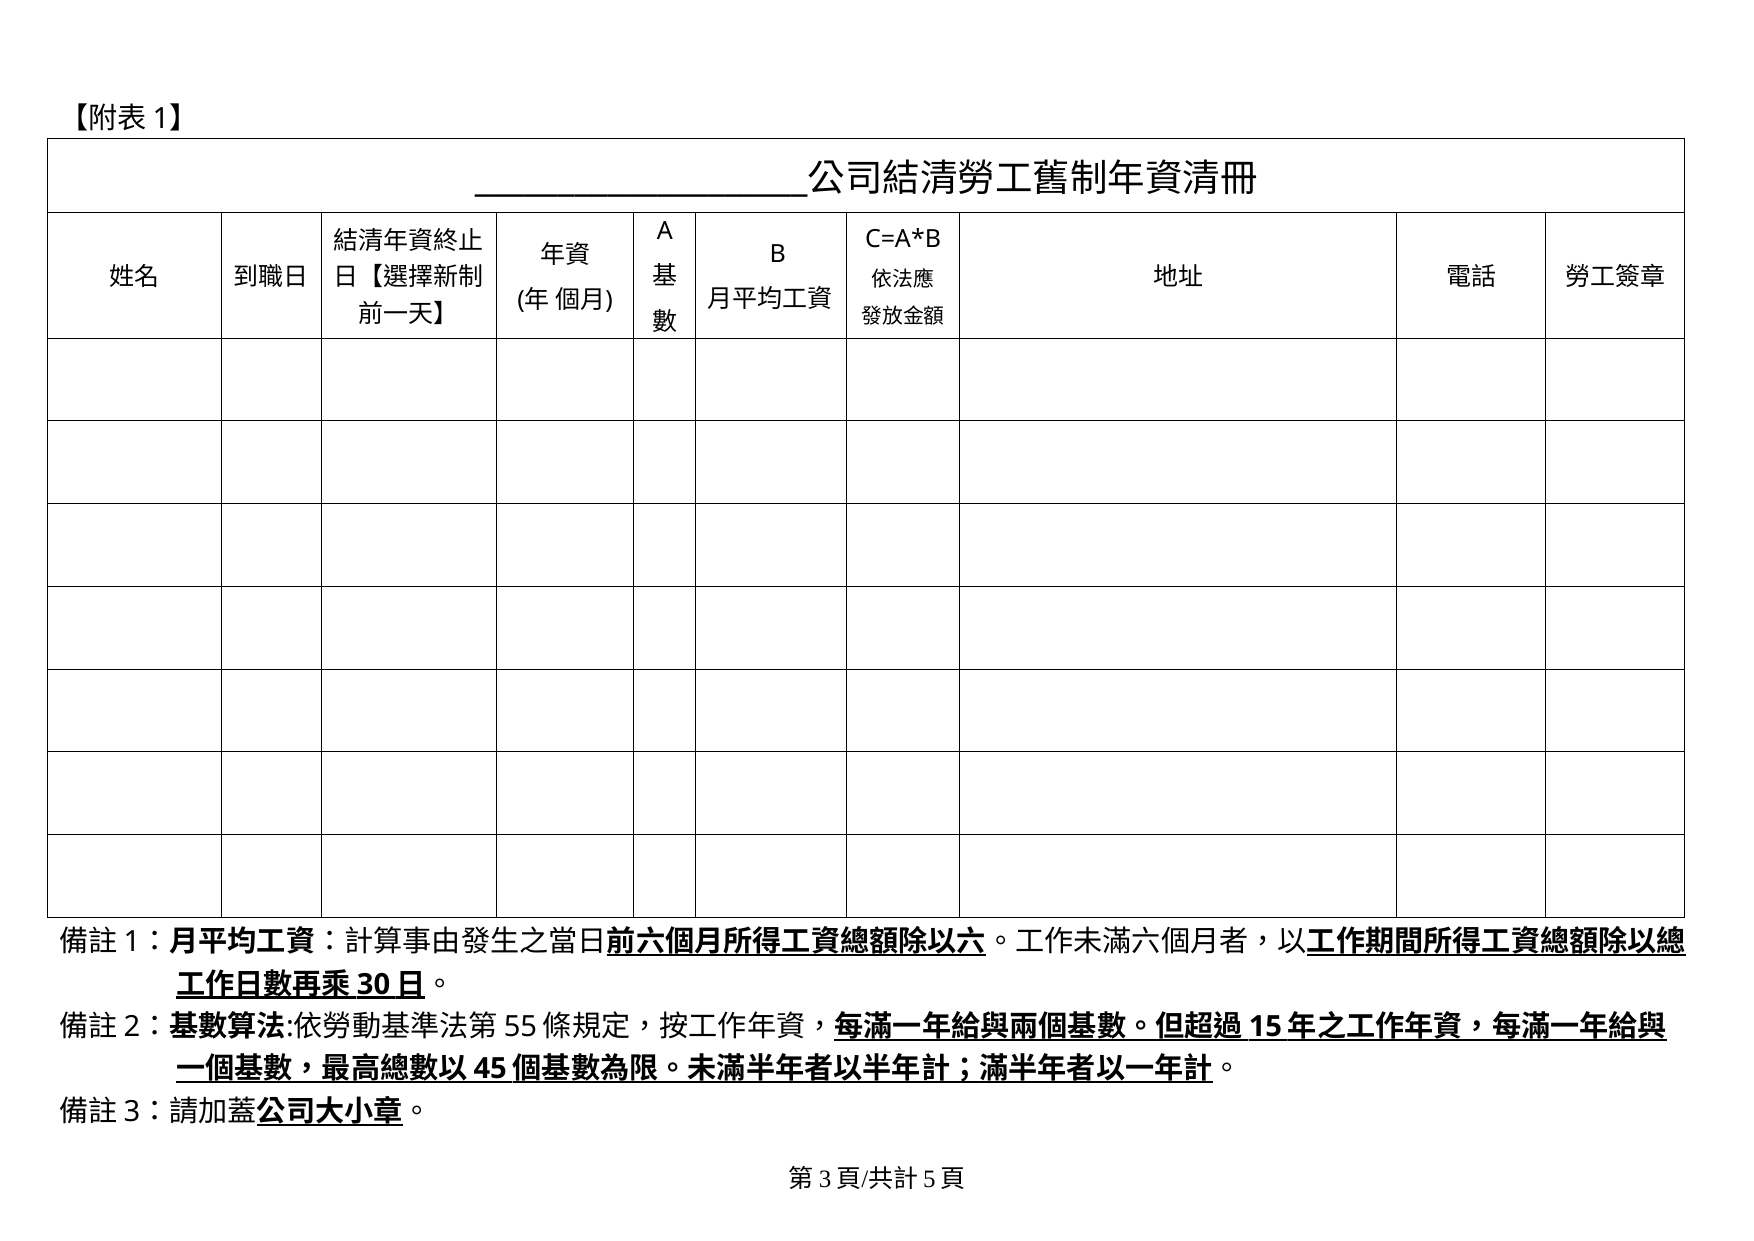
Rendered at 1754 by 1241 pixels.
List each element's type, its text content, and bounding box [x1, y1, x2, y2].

table_cell [696, 670, 846, 751]
table_cell [634, 670, 695, 751]
table_cell [634, 752, 695, 834]
table_cell 電話 [1397, 213, 1545, 337]
table_cell [634, 504, 695, 586]
table_cell [48, 339, 221, 420]
table_cell [634, 587, 695, 668]
table_cell [634, 421, 695, 503]
table_cell [847, 421, 959, 503]
table_cell [960, 752, 1396, 834]
table_cell [322, 670, 496, 751]
table_cell [222, 504, 321, 586]
table_cell [1397, 670, 1545, 751]
table_cell [222, 339, 321, 420]
table_cell 結清年資終止日【選擇新制前一天】 [322, 213, 496, 337]
table_cell [1397, 504, 1545, 586]
table_cell [322, 339, 496, 420]
table_cell [222, 752, 321, 834]
table_cell 地址 [960, 213, 1396, 337]
table_cell 到職日 [222, 213, 321, 337]
table_cell [847, 504, 959, 586]
table_cell [1546, 670, 1684, 751]
table_cell 勞工簽章 [1546, 213, 1684, 337]
table_cell [1397, 587, 1545, 668]
table_cell 姓名 [48, 213, 221, 337]
table_cell [497, 504, 633, 586]
table_cell 年資 (年 個月) [497, 213, 633, 337]
table_cell [497, 670, 633, 751]
table_cell B 月平均工資 [696, 213, 846, 337]
table_cell [497, 339, 633, 420]
table_cell [222, 421, 321, 503]
table_cell [322, 421, 496, 503]
table_cell [960, 504, 1396, 586]
table_cell [847, 752, 959, 834]
table_cell [1546, 504, 1684, 586]
table_cell [960, 421, 1396, 503]
table_cell [497, 835, 633, 917]
table_cell [1397, 835, 1545, 917]
table_cell [696, 339, 846, 420]
table_cell [497, 587, 633, 668]
table_cell [48, 504, 221, 586]
table_cell [1546, 421, 1684, 503]
text 【附表1】 [59, 95, 1695, 137]
table_cell [960, 670, 1396, 751]
table_cell [696, 504, 846, 586]
table_cell [48, 421, 221, 503]
table_cell [960, 835, 1396, 917]
table_cell [634, 339, 695, 420]
table_cell [696, 752, 846, 834]
table_cell [960, 339, 1396, 420]
table_cell [696, 587, 846, 668]
table_cell [322, 835, 496, 917]
text 備註1：月平均工資：計算事由發生之當日前六個月所得工資總額除以六。工作未滿六個月者，以工作期間所得工資總額除以總工作日數再乘30日。 [59, 918, 1695, 1003]
table_cell [1397, 339, 1545, 420]
table_cell [48, 587, 221, 668]
table_cell [634, 835, 695, 917]
table_header ____________________公司結清勞工舊制年資清冊 [48, 139, 1684, 212]
table_cell [1546, 835, 1684, 917]
table_cell A基數 [634, 213, 695, 337]
table_cell [48, 835, 221, 917]
table_cell [696, 421, 846, 503]
table_cell C=A*B 依法應 發放金額 [847, 213, 959, 337]
table_cell [696, 835, 846, 917]
table_cell [847, 670, 959, 751]
table_cell [960, 587, 1396, 668]
table_cell [847, 339, 959, 420]
table_cell [1546, 587, 1684, 668]
table_cell [322, 504, 496, 586]
table_cell [1397, 752, 1545, 834]
table_cell [497, 421, 633, 503]
text 備註3：請加蓋公司大小章。 [59, 1087, 1695, 1130]
table_cell [222, 670, 321, 751]
table_cell [48, 670, 221, 751]
table_cell [322, 752, 496, 834]
table_cell [1397, 421, 1545, 503]
table_cell [222, 587, 321, 668]
table_cell [1546, 339, 1684, 420]
text 備註2：基數算法:依勞動基準法第55條規定，按工作年資，每滿一年給與兩個基數。但超過15年之工作年資，每滿一年給與一個基數，最高總數以45個基數為限。未滿半年者以半年計；滿半年者以一年計。 [59, 1003, 1695, 1087]
table_cell [497, 752, 633, 834]
table_cell [222, 835, 321, 917]
table_cell [847, 835, 959, 917]
table_cell [322, 587, 496, 668]
table_cell [847, 587, 959, 668]
table_cell [1546, 752, 1684, 834]
table_cell [48, 752, 221, 834]
